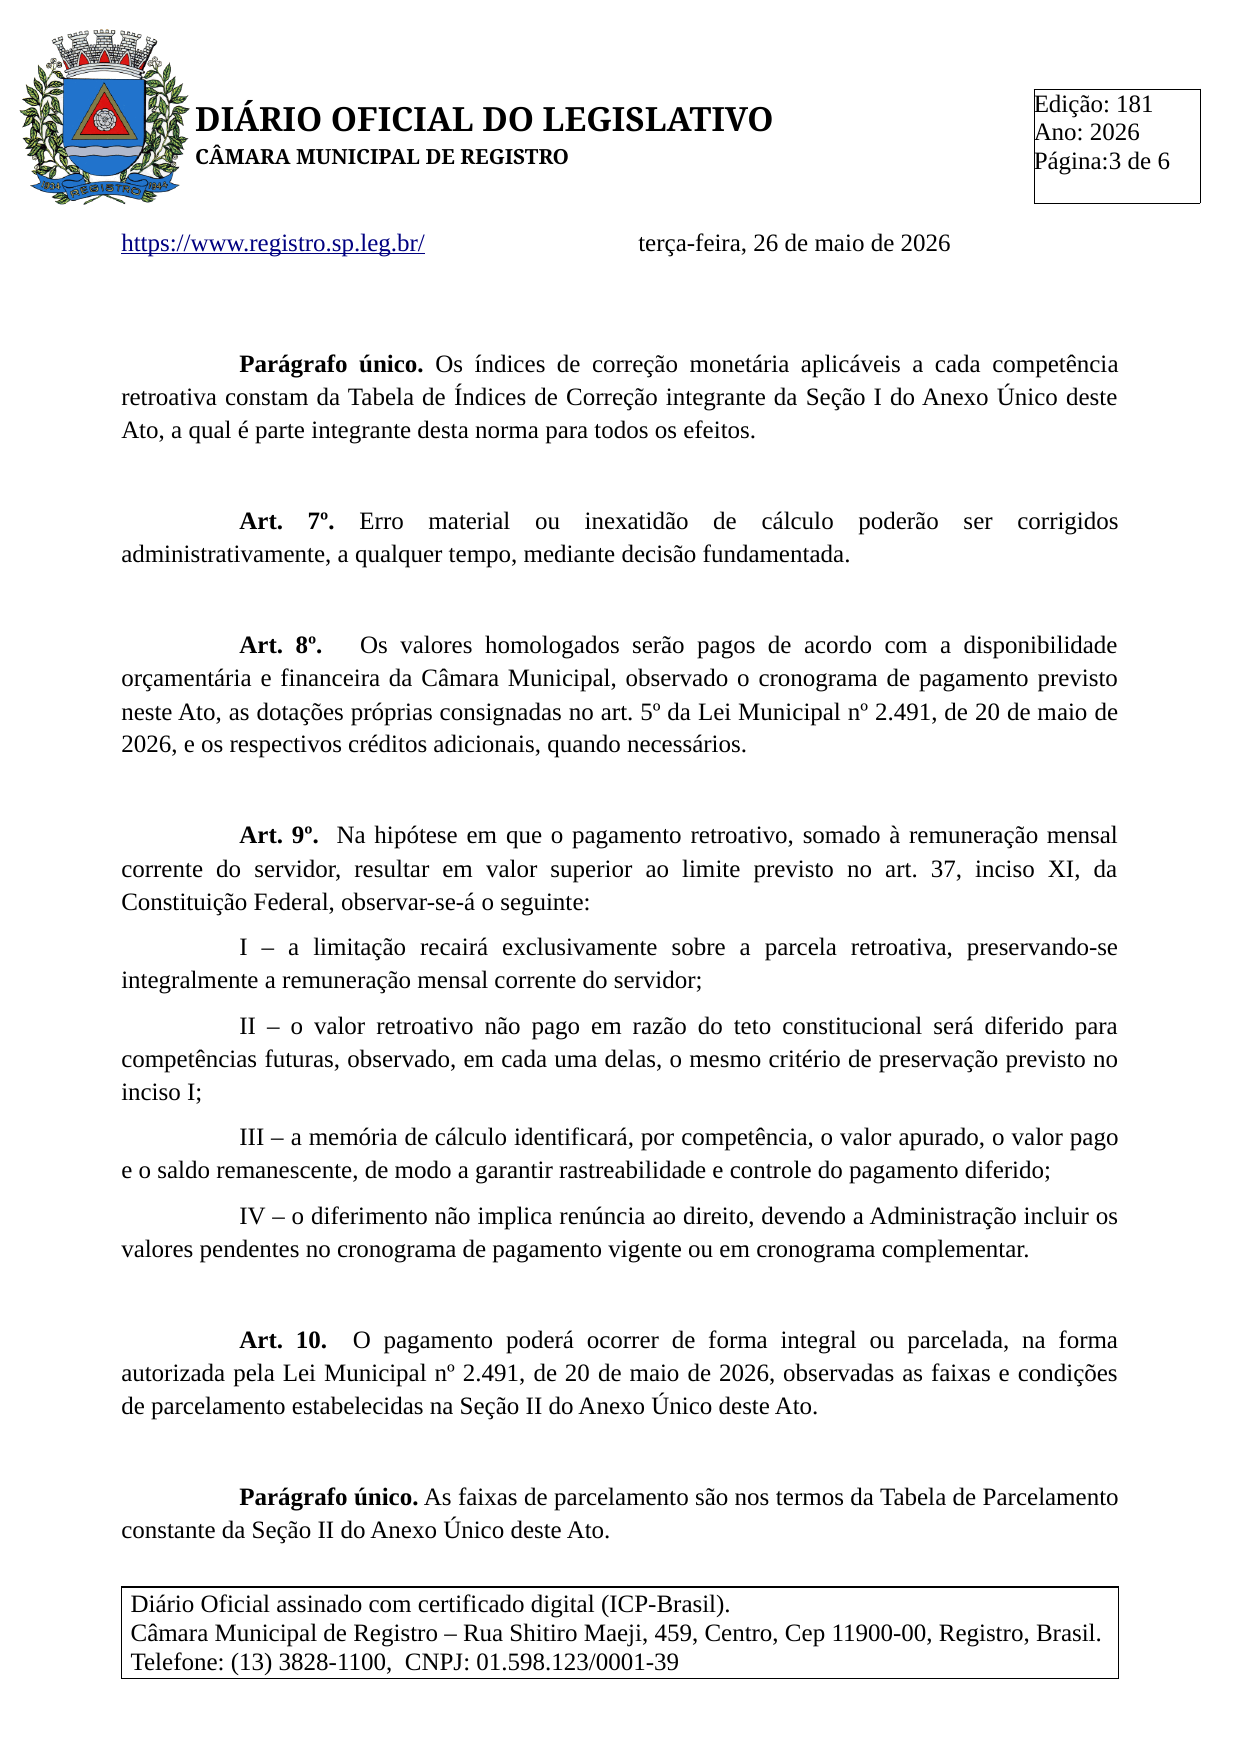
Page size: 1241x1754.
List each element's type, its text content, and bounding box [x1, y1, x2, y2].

text Art. 7º. Erro material ou inexatidão de cálculo poderão ser corrigidos administrativamente, a qualquer tempo, mediante decisão fundamentada. [121, 506, 1119, 568]
text Art. 8º. Os valores homologados serão pagos de acordo com a disponibilidade orçamentária e financeira da Câmara Municipal, observado o cronograma de pagamento previsto neste Ato, as dotações próprias consignadas no art. 5º da Lei Municipal nº 2.491, de 20 de maio de 2026, e os respectivos créditos adicionais, quando necessários. [121, 631, 1119, 758]
text III – a memória de cálculo identificará, por competência, o valor apurado, o valor pago e o saldo remanescente, de modo a garantir rastreabilidade e controle do pagamento diferido; [121, 1122, 1119, 1184]
text Parágrafo único. As faixas de parcelamento são nos termos da Tabela de Parcelamento constante da Seção II do Anexo Único deste Ato. [121, 1482, 1119, 1544]
text Art. 9º. Na hipótese em que o pagamento retroativo, somado à remuneração mensal corrente do servidor, resultar em valor superior ao limite previsto no art. 37, inciso XI, da Constituição Federal, observar-se-á o seguinte: [121, 821, 1119, 915]
text I – a limitação recairá exclusivamente sobre a parcela retroativa, preservando-se integralmente a remuneração mensal corrente do servidor; [121, 932, 1119, 994]
text Art. 10. O pagamento poderá ocorrer de forma integral ou parcelada, na forma autorizada pela Lei Municipal nº 2.491, de 20 de maio de 2026, observadas as faixas e condições de parcelamento estabelecidas na Seção II do Anexo Único deste Ato. [121, 1325, 1119, 1420]
text Parágrafo único. Os índices de correção monetária aplicáveis a cada competência retroativa constam da Tabela de Índices de Correção integrante da Seção I do Anexo Único deste Ato, a qual é parte integrante desta norma para todos os efeitos. [121, 349, 1119, 444]
picture [15, 23, 194, 210]
text II – o valor retroativo não pago em razão do teto constitucional será diferido para competências futuras, observado, em cada uma delas, o mesmo critério de preservação previsto no inciso I; [121, 1011, 1119, 1106]
text IV – o diferimento não implica renúncia ao direito, devendo a Administração incluir os valores pendentes no cronograma de pagamento vigente ou em cronograma complementar. [121, 1201, 1119, 1263]
